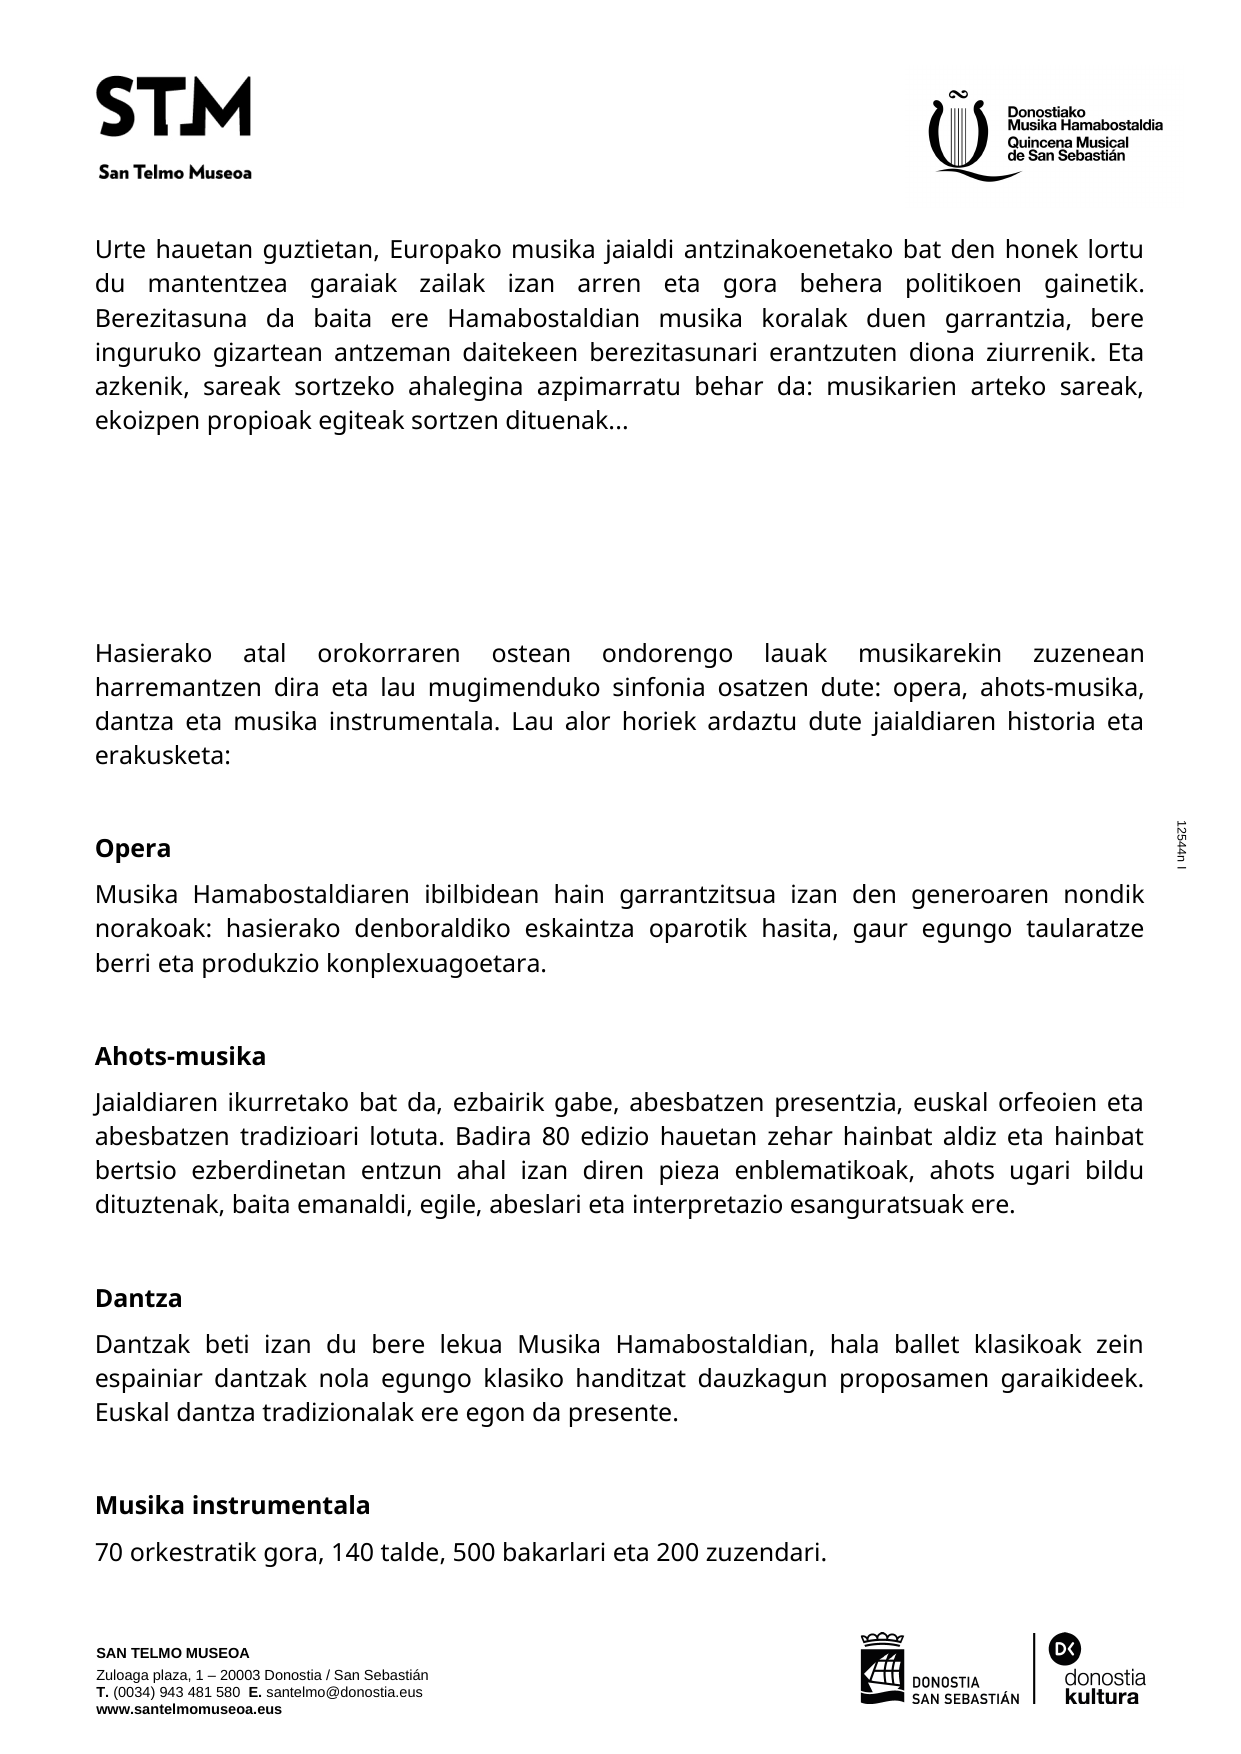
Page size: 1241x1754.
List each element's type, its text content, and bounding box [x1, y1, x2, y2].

text Musika Hamabostaldiaren ibilbidean hain garrantzitsua izan den generoaren nondik norakoak: hasierako denboraldiko eskaintza oparotik hasita, gaur egungo taularatze berri eta produkzio konplexuagoetara. [94, 877, 1146, 979]
text Dantzak beti izan du bere lekua Musika Hamabostaldian, hala ballet klasikoak zein espainiar dantzak nola egungo klasiko handitzat dauzkagun proposamen garaikideek. Euskal dantza tradizionalak ere egon da presente. [94, 1327, 1146, 1429]
picture [905, 65, 1184, 208]
picture [95, 73, 255, 182]
text Urte hauetan guztietan, Europako musika jaialdi antzinakoenetako bat den honek lortu du mantentzea garaiak zailak izan arren eta gora behera politikoen gainetik. Berezitasuna da baita ere Hamabostaldian musika koralak duen garrantzia, bere inguruko gizartean antzeman daitekeen berezitasunari erantzuten diona ziurrenik. Eta azkenik, sareak sortzeko ahalegina azpimarratu behar da: musikarien arteko sareak, ekoizpen propioak egiteak sortzen dituenak... [94, 232, 1146, 436]
text Dantza [94, 1280, 1146, 1314]
text 70 orkestratik gora, 140 talde, 500 bakarlari eta 200 zuzendari. [94, 1534, 1146, 1569]
text Opera [94, 831, 1146, 864]
text Jaialdiaren ikurretako bat da, ezbairik gabe, abesbatzen presentzia, euskal orfeoien eta abesbatzen tradizioari lotuta. Badira 80 edizio hauetan zehar hainbat aldiz eta hainbat bertsio ezberdinetan entzun ahal izan diren pieza enblematikoak, ahots ugari bildu dituztenak, baita emanaldi, egile, abeslari eta interpretazio esanguratsuak ere. [94, 1085, 1146, 1221]
text Hasierako atal orokorraren ostean ondorengo lauak musikarekin zuzenean harremantzen dira eta lau mugimenduko sinfonia osatzen dute: opera, ahots-musika, dantza eta musika instrumentala. Lau alor horiek ardaztu dute jaialdiaren historia eta erakusketa: [94, 635, 1146, 771]
text Ahots-musika [94, 1038, 1146, 1072]
text Musika instrumentala [94, 1488, 1146, 1522]
picture [860, 1632, 1146, 1704]
